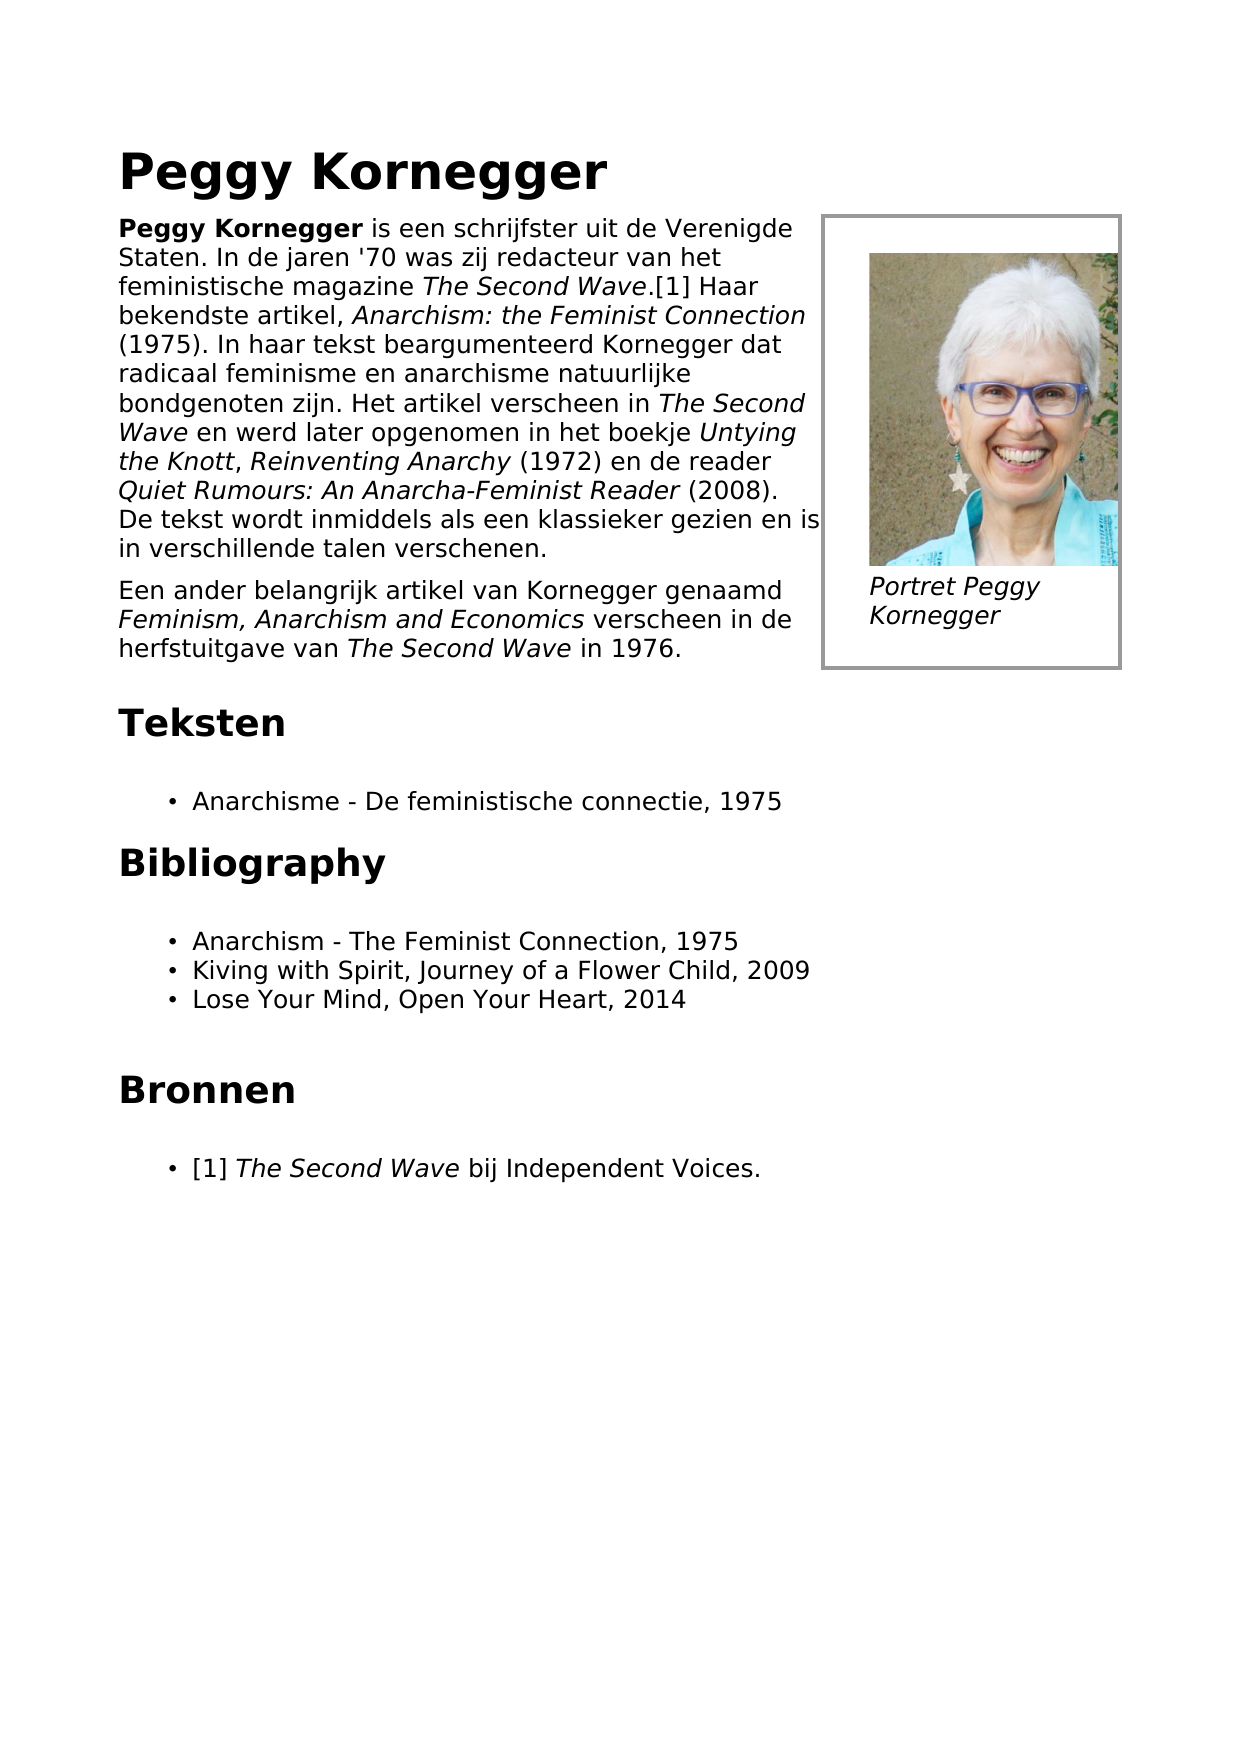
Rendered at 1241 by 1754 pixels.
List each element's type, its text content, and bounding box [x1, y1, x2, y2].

subtitle Bibliography [118, 841, 1122, 885]
subtitle Teksten [118, 701, 1122, 745]
subtitle Peggy Kornegger [118, 143, 1122, 201]
subtitle Bronnen [118, 1069, 1122, 1112]
table_header Portret Peggy Kornegger [834, 218, 1118, 666]
list Lose Your Mind, Open Your Heart, 2014 [177, 985, 1122, 1014]
list Anarchism - The Feminist Connection, 1975 [177, 927, 1122, 956]
text Peggy Kornegger is een schrijfster uit de Verenigde Staten. In de jaren '70 was zij redacteur van het feministische magazine The Second Wave.[1] Haar bekendste artikel, Anarchism: the Feminist Connection (1975). In haar tekst beargumenteerd Kornegger dat radicaal feminisme en anarchisme natuurlijke bondgenoten zijn. Het artikel verscheen in The Second Wave en werd later opgenomen in het boekje Untying the Knott, Reinventing Anarchy (1972) en de reader Quiet Rumours: An Anarcha-Feminist Reader (2008). De tekst wordt inmiddels als een klassieker gezien en is in verschillende talen verschenen. [118, 214, 821, 564]
list Kiving with Spirit, Journey of a Flower Child, 2009 [177, 956, 1122, 985]
picture [869, 253, 1118, 566]
list [1] The Second Wave bij Independent Voices. [177, 1154, 1122, 1183]
list Anarchisme - De feministische connectie, 1975 [177, 787, 1122, 816]
text Een ander belangrijk artikel van Kornegger genaamd Feminism, Anarchism and Economics verscheen in de herfstuitgave van The Second Wave in 1976. [118, 576, 821, 664]
